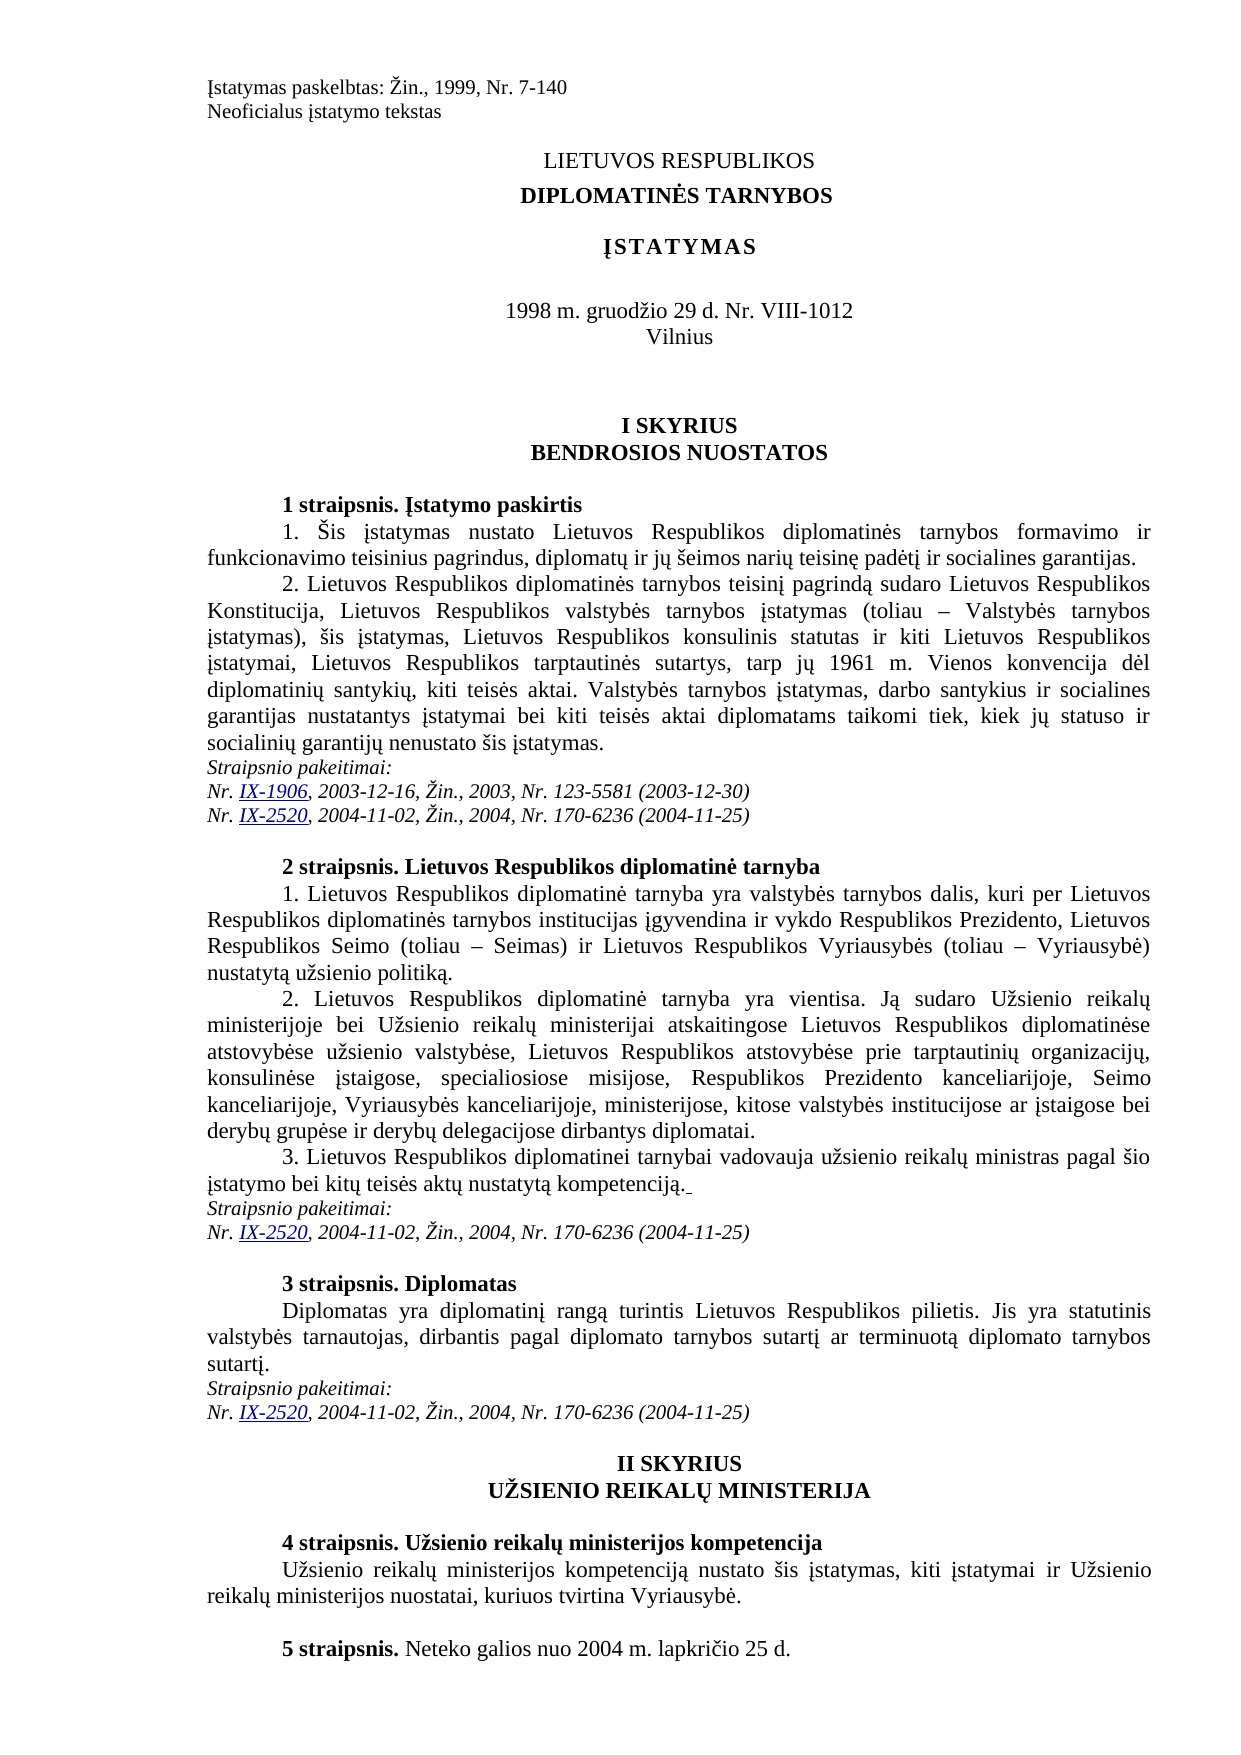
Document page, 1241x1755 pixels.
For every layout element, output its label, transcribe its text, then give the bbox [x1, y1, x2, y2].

text 1. Lietuvos Respublikos diplomatinė tarnyba yra valstybės tarnybos dalis, kuri per Lietuvos Respublikos diplomatinės tarnybos institucijas įgyvendina ir vykdo Respublikos Prezidento, Lietuvos Respublikos Seimo (toliau – Seimas) ir Lietuvos Respublikos Vyriausybės (toliau – Vyriausybė) nustatytą užsienio politiką. [207, 880, 1152, 985]
text 4 straipsnis. Užsienio reikalų ministerijos kompetencija [207, 1529, 1152, 1556]
text Nr. IX-2520, 2004-11-02, Žin., 2004, Nr. 170-6236 (2004-11-25) [207, 1220, 1152, 1244]
text Straipsnio pakeitimai: [207, 1196, 1152, 1220]
text 3 straipsnis. Diplomatas [207, 1271, 1152, 1297]
text BENDROSIOS NUOSTATOS [207, 439, 1152, 465]
text Straipsnio pakeitimai: [207, 1376, 1152, 1400]
text II SKYRIUS [207, 1450, 1152, 1477]
text 3. Lietuvos Respublikos diplomatinei tarnybai vadovauja užsienio reikalų ministras pagal šio įstatymo bei kitų teisės aktų nustatytą kompetenciją. [207, 1143, 1152, 1196]
text Nr. IX-2520, 2004-11-02, Žin., 2004, Nr. 170-6236 (2004-11-25) [207, 1400, 1152, 1424]
text 2 straipsnis. Lietuvos Respublikos diplomatinė tarnyba [207, 853, 1152, 880]
text 1998 m. gruodžio 29 d. Nr. VIII-1012 Vilnius [207, 297, 1152, 350]
text Įstatymas paskelbtas: Žin., 1999, Nr. 7-140 [207, 75, 1152, 99]
text DIPLOMATINĖS TARNYBOS [207, 182, 1152, 208]
text Straipsnio pakeitimai: [207, 755, 1152, 779]
text 1. Šis įstatymas nustato Lietuvos Respublikos diplomatinės tarnybos formavimo ir funkcionavimo teisinius pagrindus, diplomatų ir jų šeimos narių teisinę padėtį ir socialines garantijas. [207, 518, 1152, 570]
text Nr. IX-2520, 2004-11-02, Žin., 2004, Nr. 170-6236 (2004-11-25) [207, 803, 1152, 827]
text 2. Lietuvos Respublikos diplomatinė tarnyba yra vientisa. Ją sudaro Užsienio reikalų ministerijoje bei Užsienio reikalų ministerijai atskaitingose Lietuvos Respublikos diplomatinėse atstovybėse užsienio valstybėse, Lietuvos Respublikos atstovybėse prie tarptautinių organizacijų, konsulinėse įstaigose, specialiosiose misijose, Respublikos Prezidento kanceliarijoje, Seimo kanceliarijoje, Vyriausybės kanceliarijoje, ministerijose, kitose valstybės institucijose ar įstaigose bei derybų grupėse ir derybų delegacijose dirbantys diplomatai. [207, 985, 1152, 1143]
text UŽSIENIO REIKALŲ MINISTERIJA [207, 1477, 1152, 1503]
text Nr. IX-1906, 2003-12-16, Žin., 2003, Nr. 123-5581 (2003-12-30) [207, 779, 1152, 803]
text I SKYRIUS [207, 412, 1152, 439]
text Užsienio reikalų ministerijos kompetenciją nustato šis įstatymas, kiti įstatymai ir Užsienio reikalų ministerijos nuostatai, kuriuos tvirtina Vyriausybė. [207, 1556, 1152, 1608]
text 1 straipsnis. Įstatymo paskirtis [207, 491, 1152, 518]
text 5 straipsnis. Neteko galios nuo 2004 m. lapkričio 25 d. [207, 1635, 1152, 1661]
text Neoficialus įstatymo tekstas [207, 99, 1152, 123]
text 2. Lietuvos Respublikos diplomatinės tarnybos teisinį pagrindą sudaro Lietuvos Respublikos Konstitucija, Lietuvos Respublikos valstybės tarnybos įstatymas (toliau – Valstybės tarnybos įstatymas), šis įstatymas, Lietuvos Respublikos konsulinis statutas ir kiti Lietuvos Respublikos įstatymai, Lietuvos Respublikos tarptautinės sutartys, tarp jų 1961 m. Vienos konvencija dėl diplomatinių santykių, kiti teisės aktai. Valstybės tarnybos įstatymas, darbo santykius ir socialines garantijas nustatantys įstatymai bei kiti teisės aktai diplomatams taikomi tiek, kiek jų statuso ir socialinių garantijų nenustato šis įstatymas. [207, 570, 1152, 755]
text LIETUVOS RESPUBLIKOS [207, 147, 1152, 173]
text Diplomatas yra diplomatinį rangą turintis Lietuvos Respublikos pilietis. Jis yra statutinis valstybės tarnautojas, dirbantis pagal diplomato tarnybos sutartį ar terminuotą diplomato tarnybos sutartį. [207, 1297, 1152, 1376]
text ĮSTATYMAS [207, 233, 1152, 259]
